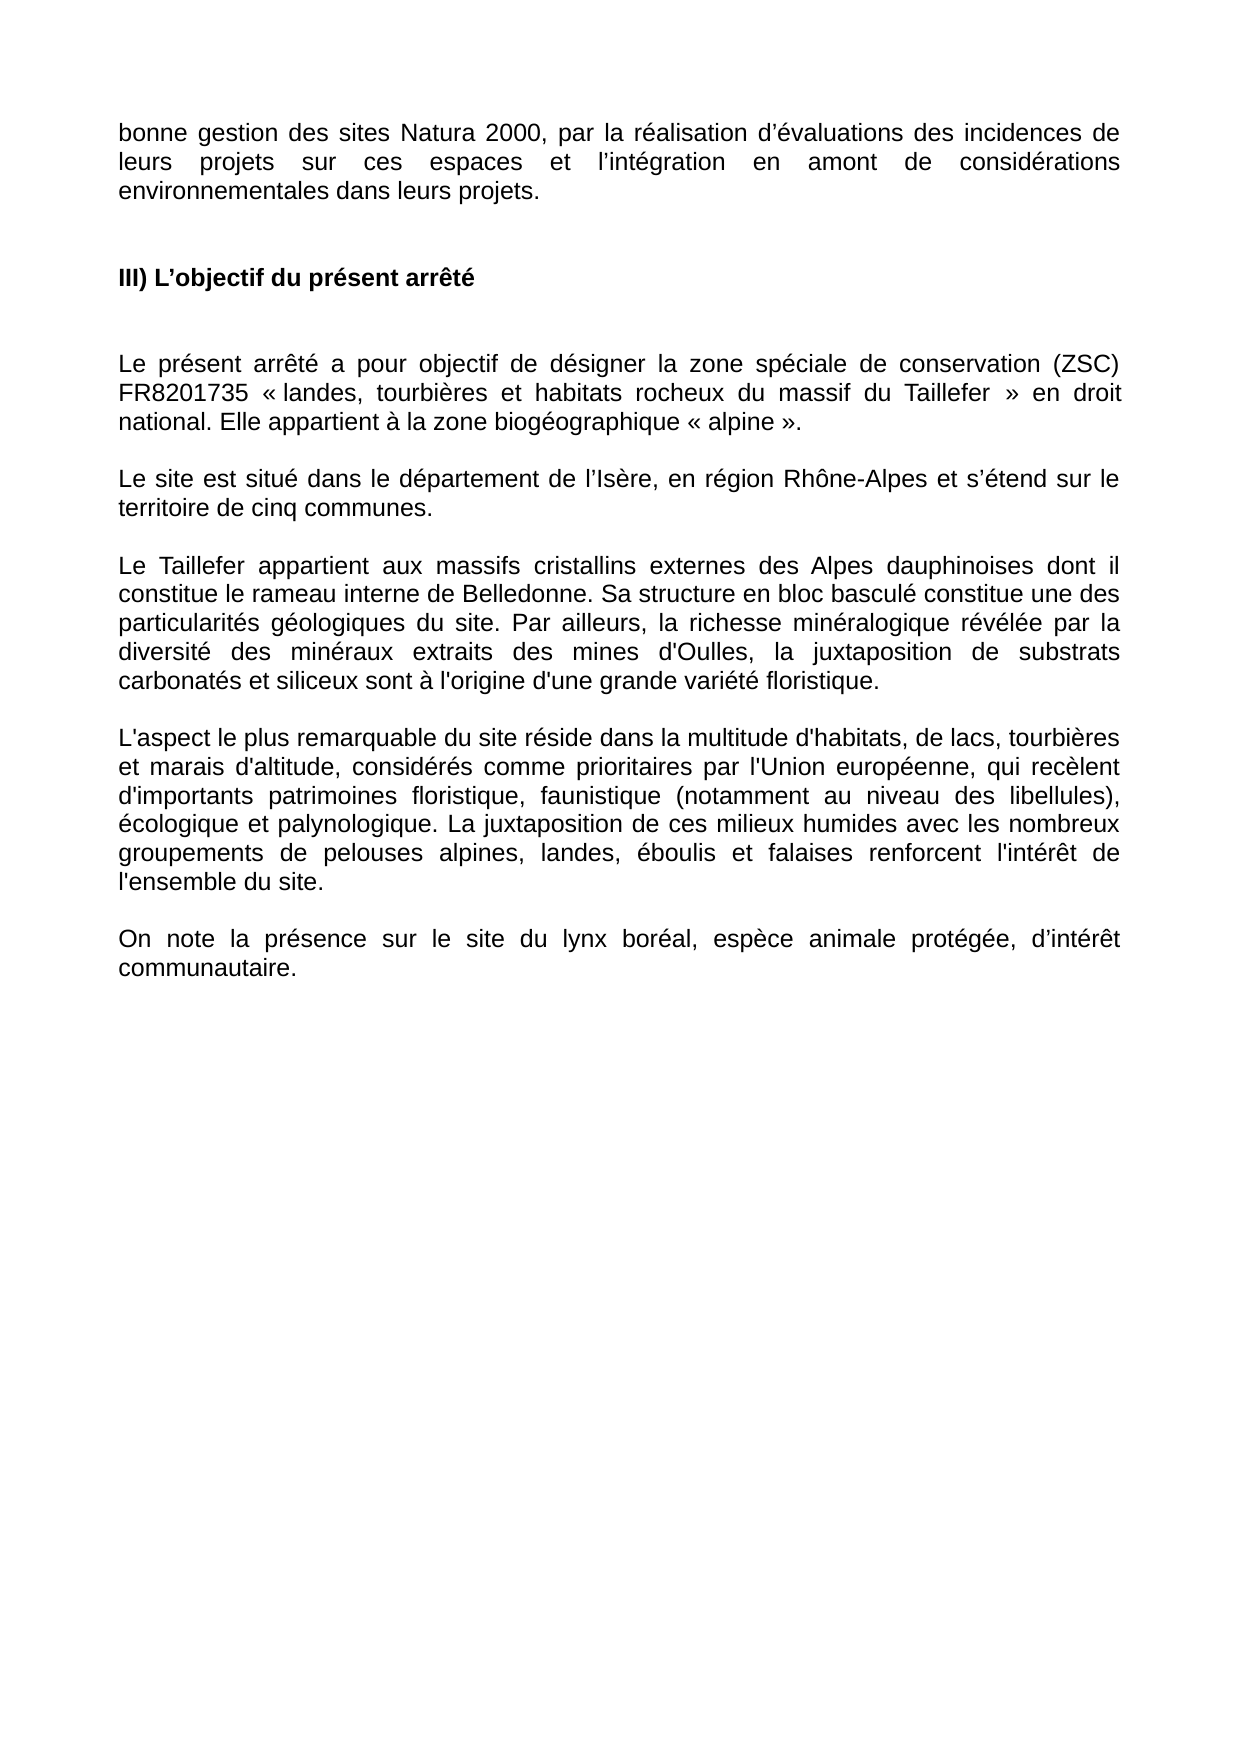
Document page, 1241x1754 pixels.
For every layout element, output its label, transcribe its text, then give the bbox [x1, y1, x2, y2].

text Le site est situé dans le département de l’Isère, en région Rhône-Alpes et s’étend sur le territoire de cinq communes. [118, 464, 1122, 522]
text Le présent arrêté a pour objectif de désigner la zone spéciale de conservation (ZSC) FR8201735 « landes, tourbières et habitats rocheux du massif du Taillefer » en droit national. Elle appartient à la zone biogéographique « alpine ». [118, 349, 1122, 436]
text On note la présence sur le site du lynx boréal, espèce animale protégée, d’intérêt communautaire. [118, 924, 1122, 982]
text L'aspect le plus remarquable du site réside dans la multitude d'habitats, de lacs, tourbières et marais d'altitude, considérés comme prioritaires par l'Union européenne, qui recèlent d'importants patrimoines floristique, faunistique (notamment au niveau des libellules), écologique et palynologique. La juxtaposition de ces milieux humides avec les nombreux groupements de pelouses alpines, landes, éboulis et falaises renforcent l'intérêt de l'ensemble du site. [118, 723, 1122, 896]
text III) L’objectif du présent arrêté [118, 263, 1122, 291]
text bonne gestion des sites Natura 2000, par la réalisation d’évaluations des incidences de leurs projets sur ces espaces et l’intégration en amont de considérations environnementales dans leurs projets. [118, 118, 1122, 204]
text Le Taillefer appartient aux massifs cristallins externes des Alpes dauphinoises dont il constitue le rameau interne de Belledonne. Sa structure en bloc basculé constitue une des particularités géologiques du site. Par ailleurs, la richesse minéralogique révélée par la diversité des minéraux extraits des mines d'Oulles, la juxtaposition de substrats carbonatés et siliceux sont à l'origine d'une grande variété floristique. [118, 551, 1122, 694]
